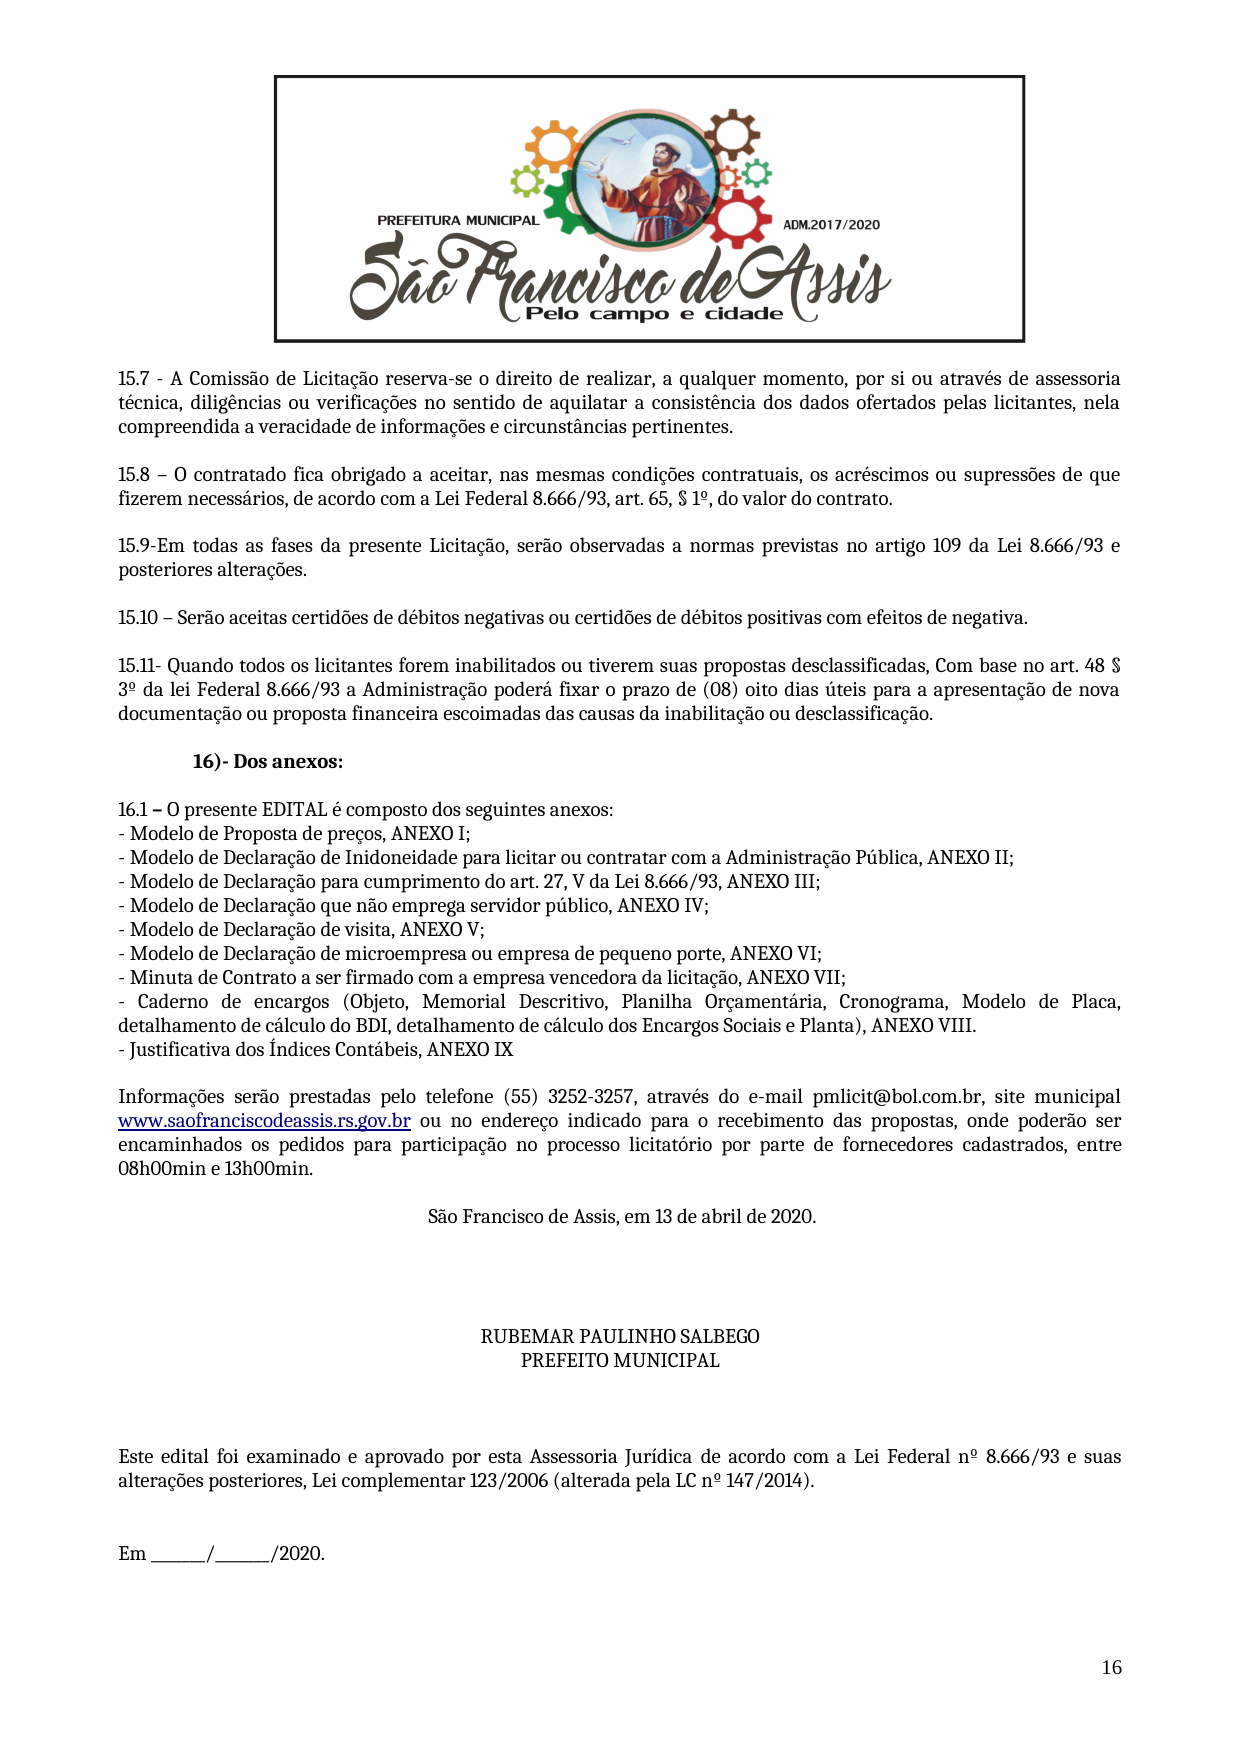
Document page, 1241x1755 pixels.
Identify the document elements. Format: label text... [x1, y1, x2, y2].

text São Francisco de Assis, em 13 de abril de 2020. [118, 1205, 1122, 1229]
text - Modelo de Declaração de visita, ANEXO V; [118, 917, 1122, 941]
text 16.1 – O presente EDITAL é composto dos seguintes anexos: [118, 798, 1122, 822]
text RUBEMAR PAULINHO SALBEGO [118, 1325, 1122, 1349]
text - Minuta de Contrato a ser firmado com a empresa vencedora da licitação, ANEXO VII; [118, 965, 1122, 989]
text Em _______/_______/2020. [118, 1541, 1122, 1565]
text Este edital foi examinado e aprovado por esta Assessoria Jurídica de acordo com a Lei Federal nº 8.666/93 e suas alterações posteriores, Lei complementar 123/2006 (alterada pela LC nº 147/2014). [118, 1444, 1122, 1492]
text 15.9-Em todas as fases da presente Licitação, serão observadas a normas previstas no artigo 109 da Lei 8.666/93 e posteriores alterações. [118, 534, 1122, 582]
text 15.8 – O contratado fica obrigado a aceitar, nas mesmas condições contratuais, os acréscimos ou supressões de que fizerem necessários, de acordo com a Lei Federal 8.666/93, art. 65, § 1º, do valor do contrato. [118, 462, 1122, 510]
text - Modelo de Declaração de Inidoneidade para licitar ou contratar com a Administração Pública, ANEXO II; [118, 846, 1122, 869]
text - Modelo de Declaração de microempresa ou empresa de pequeno porte, ANEXO VI; [118, 941, 1122, 965]
text 15.10 – Serão aceitas certidões de débitos negativas ou certidões de débitos positivas com efeitos de negativa. [118, 606, 1122, 630]
text - Justificativa dos Índices Contábeis, ANEXO IX [118, 1037, 1122, 1061]
text - Modelo de Declaração que não emprega servidor público, ANEXO IV; [118, 893, 1122, 917]
text 16)- Dos anexos: [118, 750, 1122, 774]
text 15.7 - A Comissão de Licitação reserva-se o direito de realizar, a qualquer momento, por si ou através de assessoria técnica, diligências ou verificações no sentido de aquilatar a consistência dos dados ofertados pelas licitantes, nela compreendida a veracidade de informações e circunstâncias pertinentes. [118, 366, 1122, 438]
text Informações serão prestadas pelo telefone (55) 3252-3257, através do e-mail pmlicit@bol.com.br, site municipal www.saofranciscodeassis.rs.gov.br ou no endereço indi­cado para o recebimento das propostas, onde poderão ser encaminhados os pedidos para partici­pação no processo licitatório por parte de fornecedo­res cadastrados, entre 08h00min e 13h00min. [118, 1085, 1122, 1181]
text - Modelo de Proposta de preços, ANEXO I; [118, 822, 1122, 846]
text PREFEITO MUNICIPAL [118, 1349, 1122, 1373]
text 15.11- Quando todos os licitantes forem inabilitados ou tiverem suas propostas desclassificadas, Com base no art. 48 § 3º da lei Federal 8.666/93 a Administração poderá fixar o prazo de (08) oito dias úteis para a apresentação de nova documentação ou proposta financeira escoimadas das causas da inabilitação ou desclassificação. [118, 654, 1122, 726]
text - Modelo de Declaração para cumprimento do art. 27, V da Lei 8.666/93, ANEXO III; [118, 869, 1122, 893]
text - Caderno de encargos (Objeto, Memorial Descritivo, Planilha Orçamentária, Cronograma, Modelo de Placa, detalhamento de cálculo do BDI, detalhamento de cálculo dos Encargos Sociais e Planta), ANEXO VIII. [118, 989, 1122, 1037]
